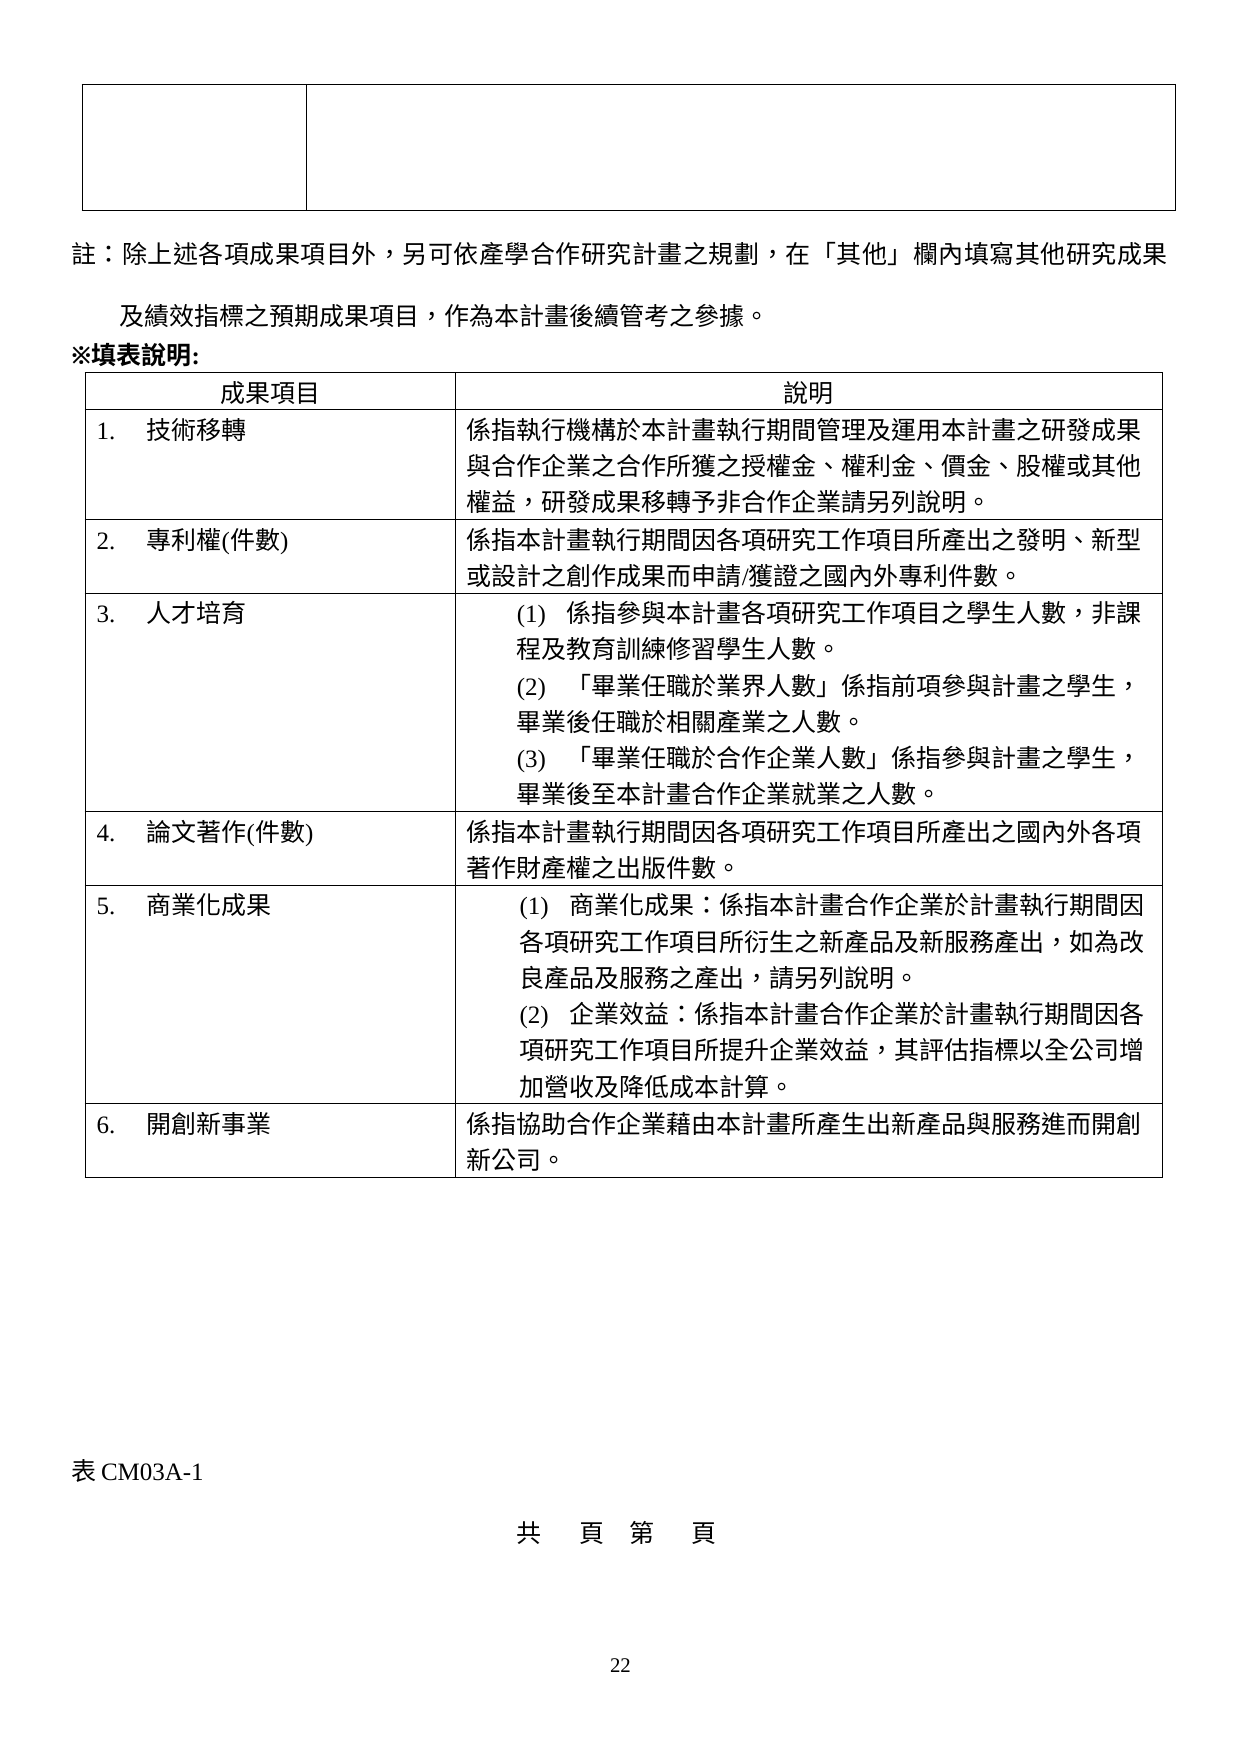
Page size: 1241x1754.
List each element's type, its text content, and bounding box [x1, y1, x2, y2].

table_cell 係指本計畫執行期間因各項研究工作項目所產出之發明、新型或設計之創作成果而申請/獲證之國內外專利件數。 [456, 520, 1162, 593]
table_header 說明 [456, 373, 1162, 409]
text ※填表說明: [71, 336, 1169, 372]
table_cell 人才培育 [86, 594, 455, 811]
text 註：除上述各項成果項目外，另可依產學合作研究計畫之規劃，在「其他」欄內填寫其他研究成果及績效指標之預期成果項目，作為本計畫後續管考之參據。 [71, 211, 1169, 336]
table_cell 論文著作(件數) [86, 812, 455, 885]
table_header 成果項目 [86, 373, 455, 409]
table_cell 係指參與本計畫各項研究工作項目之學生人數，非課程及教育訓練修習學生人數。 「畢業任職於業界人數」係指前項參與計畫之學生，畢業後任職於相關產業之人數。 「畢業任職於合作企業人數」係指參與計畫之學生，畢業後至本計畫合作企業就業之人數。 [456, 594, 1162, 811]
table_cell 商業化成果：係指本計畫合作企業於計畫執行期間因各項研究工作項目所衍生之新產品及新服務產出，如為改良產品及服務之產出，請另列說明。 企業效益：係指本計畫合作企業於計畫執行期間因各項研究工作項目所提升企業效益，其評估指標以全公司增加營收及降低成本計算。 [456, 886, 1162, 1103]
text 共 頁 第 頁 [71, 1490, 1169, 1553]
table_cell 商業化成果 [86, 886, 455, 1103]
table_cell 技術移轉 [86, 410, 455, 519]
table_cell [307, 85, 1175, 210]
table_cell 開創新事業 [86, 1104, 455, 1177]
table_cell 係指協助合作企業藉由本計畫所產生出新產品與服務進而開創新公司。 [456, 1104, 1162, 1177]
table_cell 專利權(件數) [86, 520, 455, 593]
text 表CM03A-1 [71, 1428, 1169, 1490]
table_cell [83, 85, 306, 210]
table_cell 係指執行機構於本計畫執行期間管理及運用本計畫之研發成果與合作企業之合作所獲之授權金、權利金、價金、股權或其他權益，研發成果移轉予非合作企業請另列說明。 [456, 410, 1162, 519]
table_cell 係指本計畫執行期間因各項研究工作項目所產出之國內外各項著作財產權之出版件數。 [456, 812, 1162, 885]
